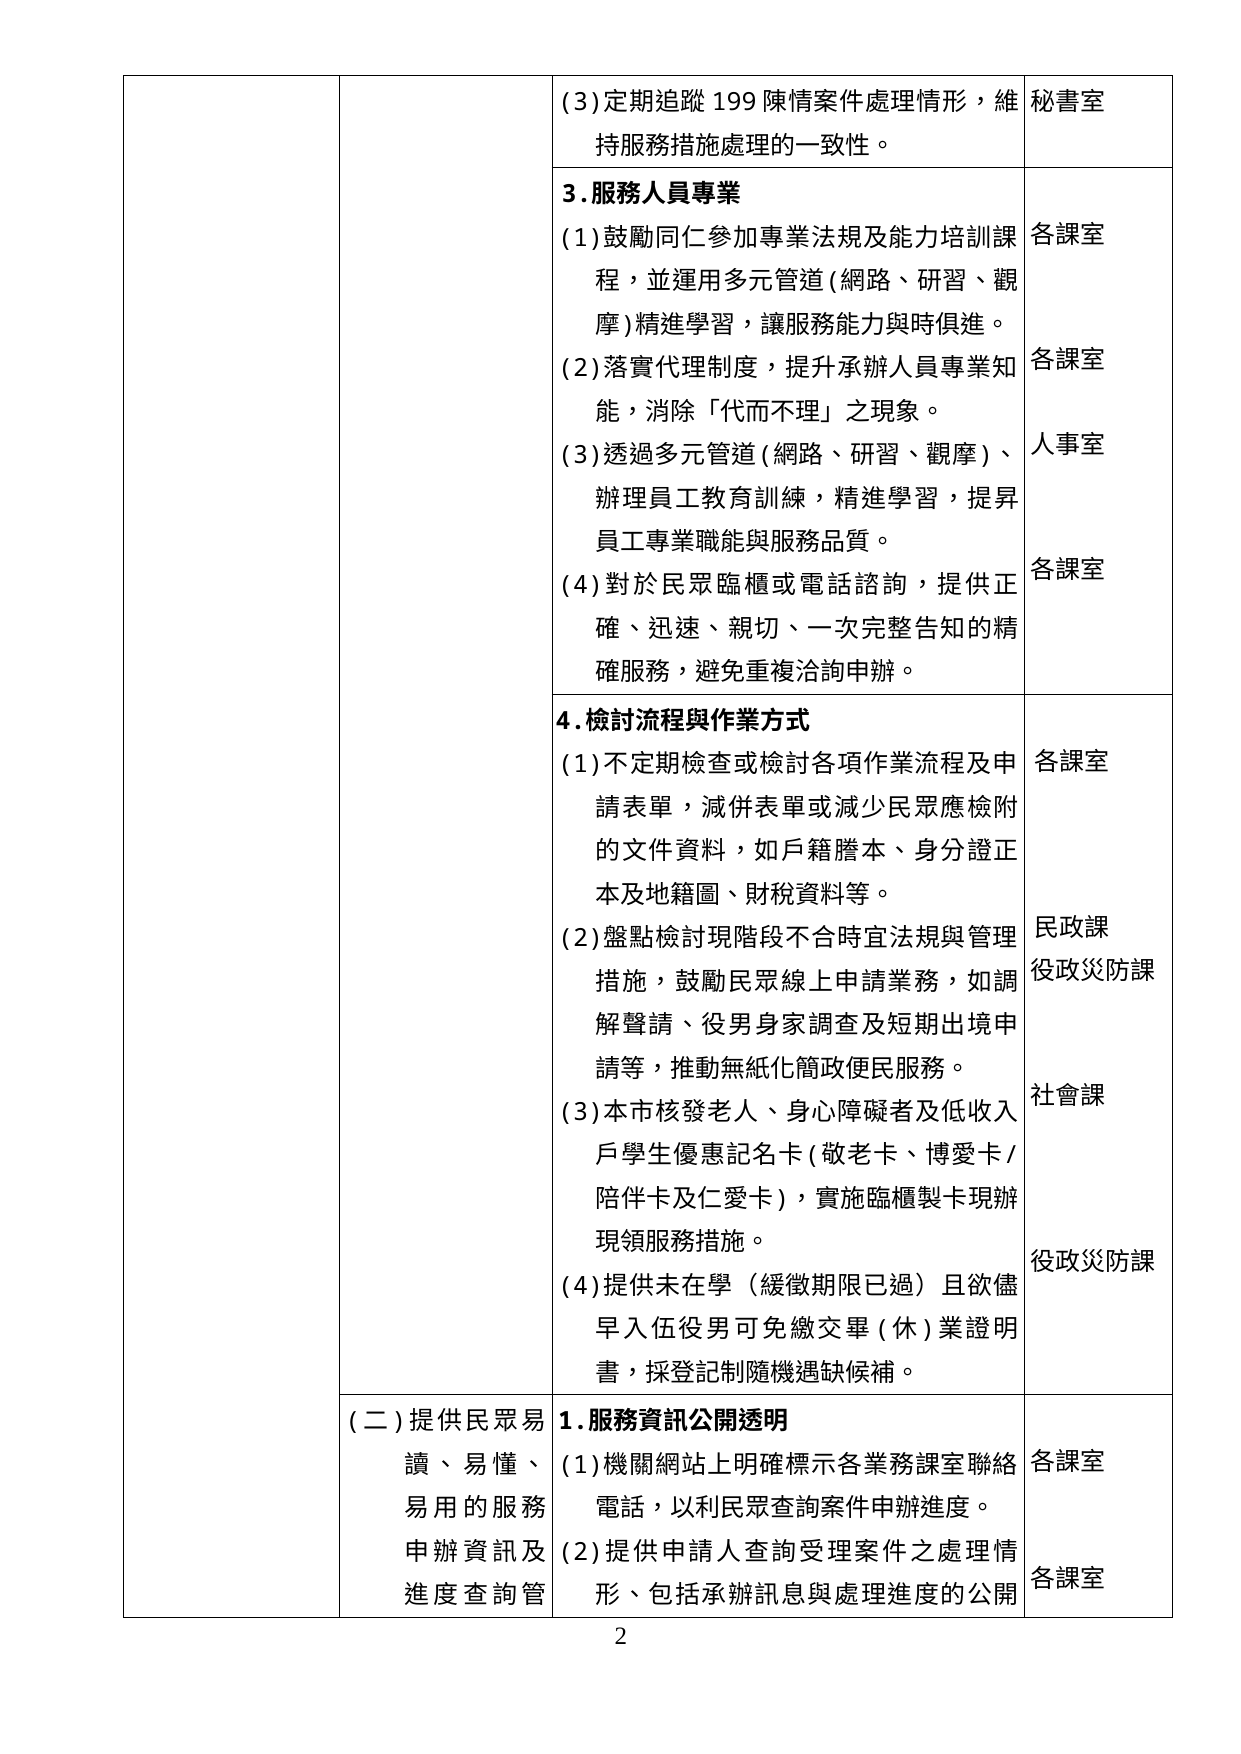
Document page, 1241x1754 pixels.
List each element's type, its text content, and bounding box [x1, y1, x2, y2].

table_cell 3.服務人員專業 (1)鼓勵同仁參加專業法規及能力培訓課程，並運用多元管道(網路、研習、觀摩)精進學習，讓服務能力與時俱進。 (2)落實代理制度，提升承辦人員專業知能，消除「代而不理」之現象。 (3)透過多元管道(網路、研習、觀摩)、辦理員工教育訓練，精進學習，提昇員工專業職能與服務品質。 (4)對於民眾臨櫃或電話諮詢，提供正確、迅速、親切、一次完整告知的精確服務，避免重複洽詢申辦。 [553, 168, 1024, 694]
table_cell (3)定期追蹤199陳情案件處理情形，維持服務措施處理的一致性。 [553, 76, 1024, 167]
table_cell 1.服務資訊公開透明 (1)機關網站上明確標示各業務課室聯絡電話，以利民眾查詢案件申辦進度。 (2)提供申請人查詢受理案件之處理情形、包括承辦訊息與處理進度的公開 [553, 1395, 1024, 1617]
table_cell 各課室 民政課 役政災防課 社會課 役政災防課 [1025, 695, 1172, 1394]
table_cell (二)提供民眾易讀、易懂、易用的服務申辦資訊及進度查詢管 [340, 1395, 552, 1617]
table_cell 各課室 各課室 [1025, 1395, 1172, 1617]
table_cell [340, 76, 552, 1394]
table_cell 各課室 各課室 人事室 各課室 [1025, 168, 1172, 694]
table_cell 秘書室 [1025, 76, 1172, 167]
table_cell [124, 76, 339, 1617]
table_cell 4.檢討流程與作業方式 (1)不定期檢查或檢討各項作業流程及申請表單，減併表單或減少民眾應檢附的文件資料，如戶籍謄本、身分證正本及地籍圖、財稅資料等。 (2)盤點檢討現階段不合時宜法規與管理措施，鼓勵民眾線上申請業務，如調解聲請、役男身家調查及短期出境申請等，推動無紙化簡政便民服務。 (3)本市核發老人、身心障礙者及低收入戶學生優惠記名卡(敬老卡、博愛卡/陪伴卡及仁愛卡)，實施臨櫃製卡現辦現領服務措施。 (4)提供未在學（緩徵期限已過）且欲儘早入伍役男可免繳交畢(休)業證明書，採登記制隨機遇缺候補。 [553, 695, 1024, 1394]
